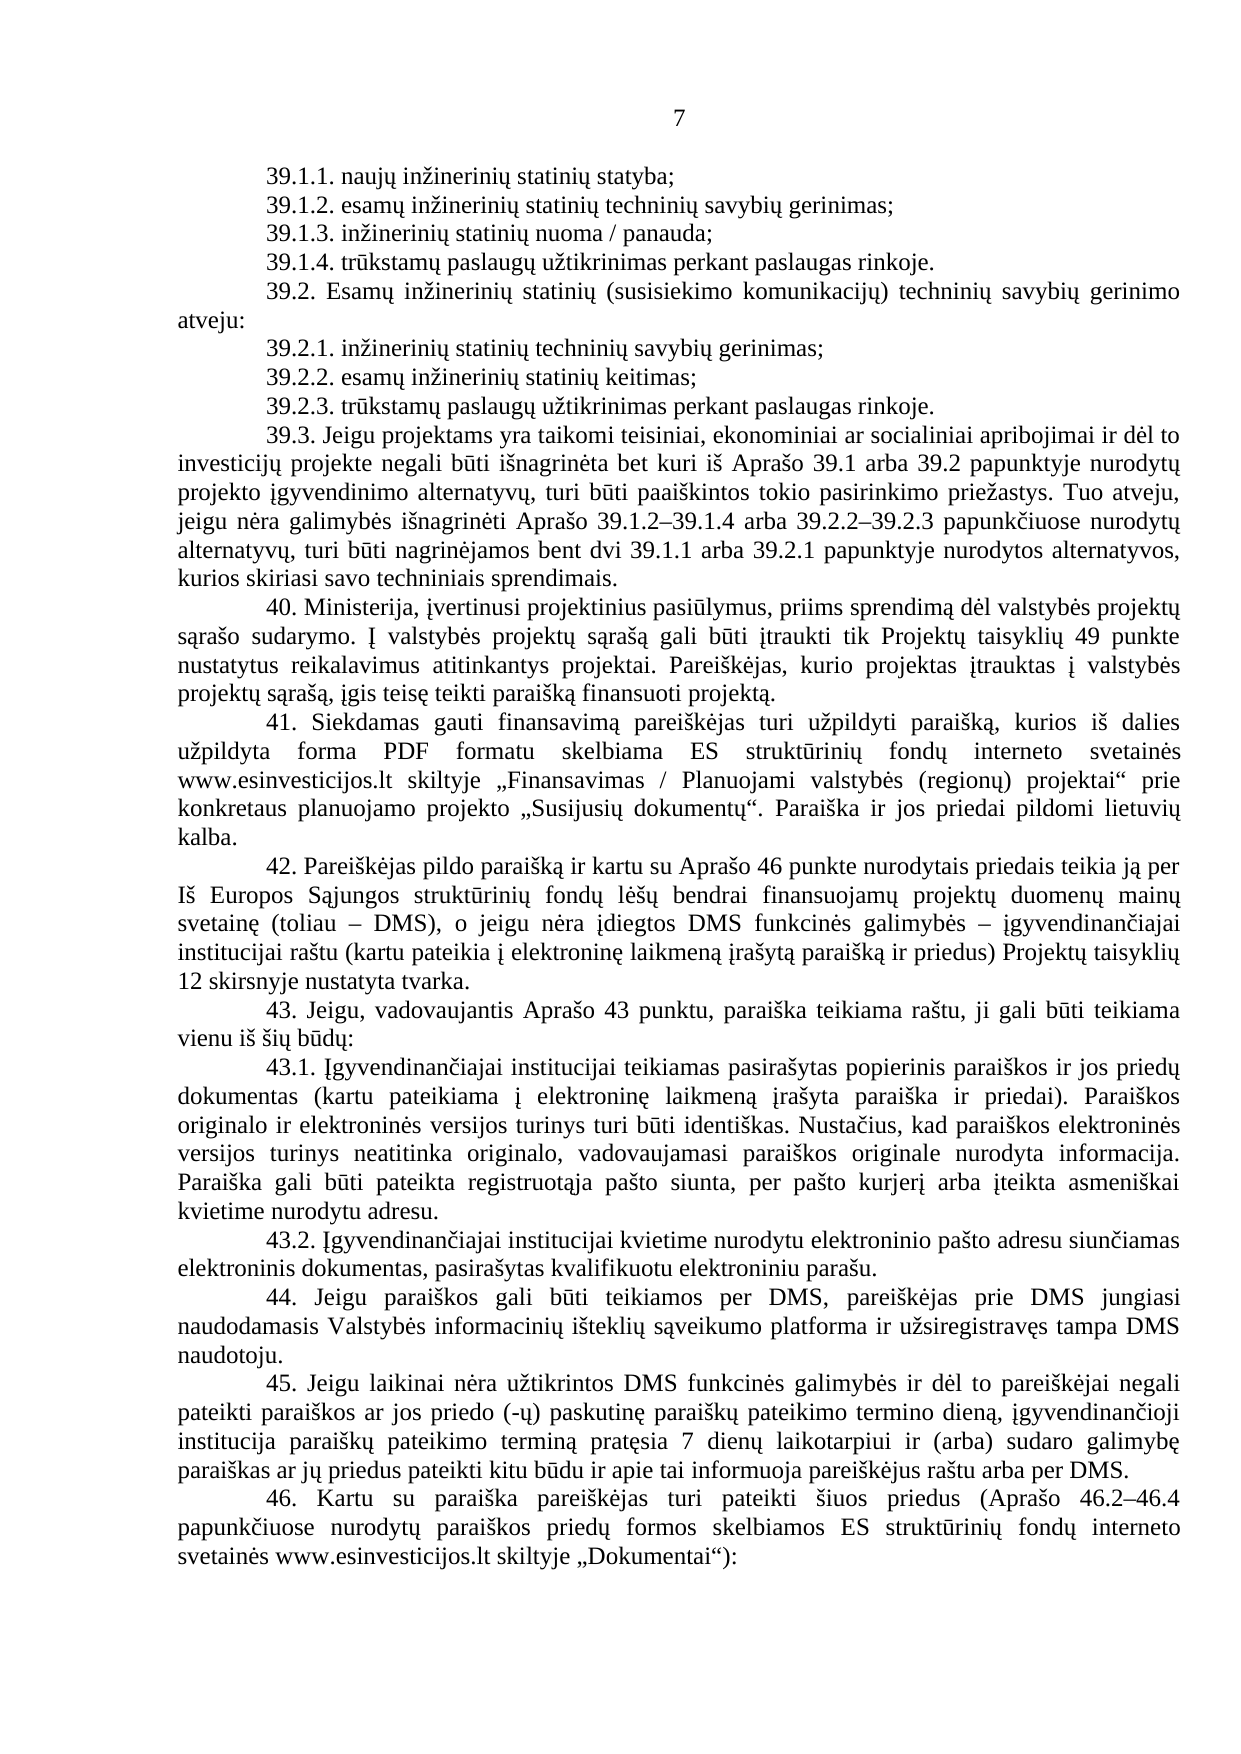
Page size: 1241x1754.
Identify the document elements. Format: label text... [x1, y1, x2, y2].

text 39.2.1. inžinerinių statinių techninių savybių gerinimas; [177, 333, 1181, 362]
text 39.2.2. esamų inžinerinių statinių keitimas; [177, 362, 1181, 391]
text 39.1.4. trūkstamų paslaugų užtikrinimas perkant paslaugas rinkoje. [177, 247, 1181, 276]
text 44. Jeigu paraiškos gali būti teikiamos per DMS, pareiškėjas prie DMS jungiasi naudodamasis Valstybės informacinių išteklių sąveikumo platforma ir užsiregistravęs tampa DMS naudotoju. [177, 1282, 1181, 1368]
text 39.2.3. trūkstamų paslaugų užtikrinimas perkant paslaugas rinkoje. [177, 391, 1181, 420]
text 39.1.3. inžinerinių statinių nuoma / panauda; [177, 218, 1181, 247]
text 39.2. Esamų inžinerinių statinių (susisiekimo komunikacijų) techninių savybių gerinimo atveju: [177, 276, 1181, 333]
text 40. Ministerija, įvertinusi projektinius pasiūlymus, priims sprendimą dėl valstybės projektų sąrašo sudarymo. Į valstybės projektų sąrašą gali būti įtraukti tik Projektų taisyklių 49 punkte nustatytus reikalavimus atitinkantys projektai. Pareiškėjas, kurio projektas įtrauktas į valstybės projektų sąrašą, įgis teisę teikti paraišką finansuoti projektą. [177, 592, 1181, 707]
text 41. Siekdamas gauti finansavimą pareiškėjas turi užpildyti paraišką, kurios iš dalies užpildyta forma PDF formatu skelbiama ES struktūrinių fondų interneto svetainės www.esinvesticijos.lt skiltyje „Finansavimas / Planuojami valstybės (regionų) projektai“ prie konkretaus planuojamo projekto „Susijusių dokumentų“. Paraiška ir jos priedai pildomi lietuvių kalba. [177, 707, 1181, 851]
text 42. Pareiškėjas pildo paraišką ir kartu su Aprašo 46 punkte nurodytais priedais teikia ją per Iš Europos Sąjungos struktūrinių fondų lėšų bendrai finansuojamų projektų duomenų mainų svetainę (toliau – DMS), o jeigu nėra įdiegtos DMS funkcinės galimybės – įgyvendinančiajai institucijai raštu (kartu pateikia į elektroninę laikmeną įrašytą paraišką ir priedus) Projektų taisyklių 12 skirsnyje nustatyta tvarka. [177, 851, 1181, 995]
text 43.1. Įgyvendinančiajai institucijai teikiamas pasirašytas popierinis paraiškos ir jos priedų dokumentas (kartu pateikiama į elektroninę laikmeną įrašyta paraiška ir priedai). Paraiškos originalo ir elektroninės versijos turinys turi būti identiškas. Nustačius, kad paraiškos elektroninės versijos turinys neatitinka originalo, vadovaujamasi paraiškos originale nurodyta informacija. Paraiška gali būti pateikta registruotąja pašto siunta, per pašto kurjerį arba įteikta asmeniškai kvietime nurodytu adresu. [177, 1052, 1181, 1225]
text 45. Jeigu laikinai nėra užtikrintos DMS funkcinės galimybės ir dėl to pareiškėjai negali pateikti paraiškos ar jos priedo (-ų) paskutinę paraiškų pateikimo termino dieną, įgyvendinančioji institucija paraiškų pateikimo terminą pratęsia 7 dienų laikotarpiui ir (arba) sudaro galimybę paraiškas ar jų priedus pateikti kitu būdu ir apie tai informuoja pareiškėjus raštu arba per DMS. [177, 1368, 1181, 1483]
text 39.3. Jeigu projektams yra taikomi teisiniai, ekonominiai ar socialiniai apribojimai ir dėl to investicijų projekte negali būti išnagrinėta bet kuri iš Aprašo 39.1 arba 39.2 papunktyje nurodytų projekto įgyvendinimo alternatyvų, turi būti paaiškintos tokio pasirinkimo priežastys. Tuo atveju, jeigu nėra galimybės išnagrinėti Aprašo 39.1.2–39.1.4 arba 39.2.2–39.2.3 papunkčiuose nurodytų alternatyvų, turi būti nagrinėjamos bent dvi 39.1.1 arba 39.2.1 papunktyje nurodytos alternatyvos, kurios skiriasi savo techniniais sprendimais. [177, 420, 1181, 592]
text 39.1.2. esamų inžinerinių statinių techninių savybių gerinimas; [177, 190, 1181, 218]
text 46. Kartu su paraiška pareiškėjas turi pateikti šiuos priedus (Aprašo 46.2–46.4 papunkčiuose nurodytų paraiškos priedų formos skelbiamos ES struktūrinių fondų interneto svetainės www.esinvesticijos.lt skiltyje „Dokumentai“): [177, 1483, 1181, 1570]
text 43.2. Įgyvendinančiajai institucijai kvietime nurodytu elektroninio pašto adresu siunčiamas elektroninis dokumentas, pasirašytas kvalifikuotu elektroniniu parašu. [177, 1225, 1181, 1282]
text 39.1.1. naujų inžinerinių statinių statyba; [177, 161, 1181, 190]
text 43. Jeigu, vadovaujantis Aprašo 43 punktu, paraiška teikiama raštu, ji gali būti teikiama vienu iš šių būdų: [177, 995, 1181, 1052]
